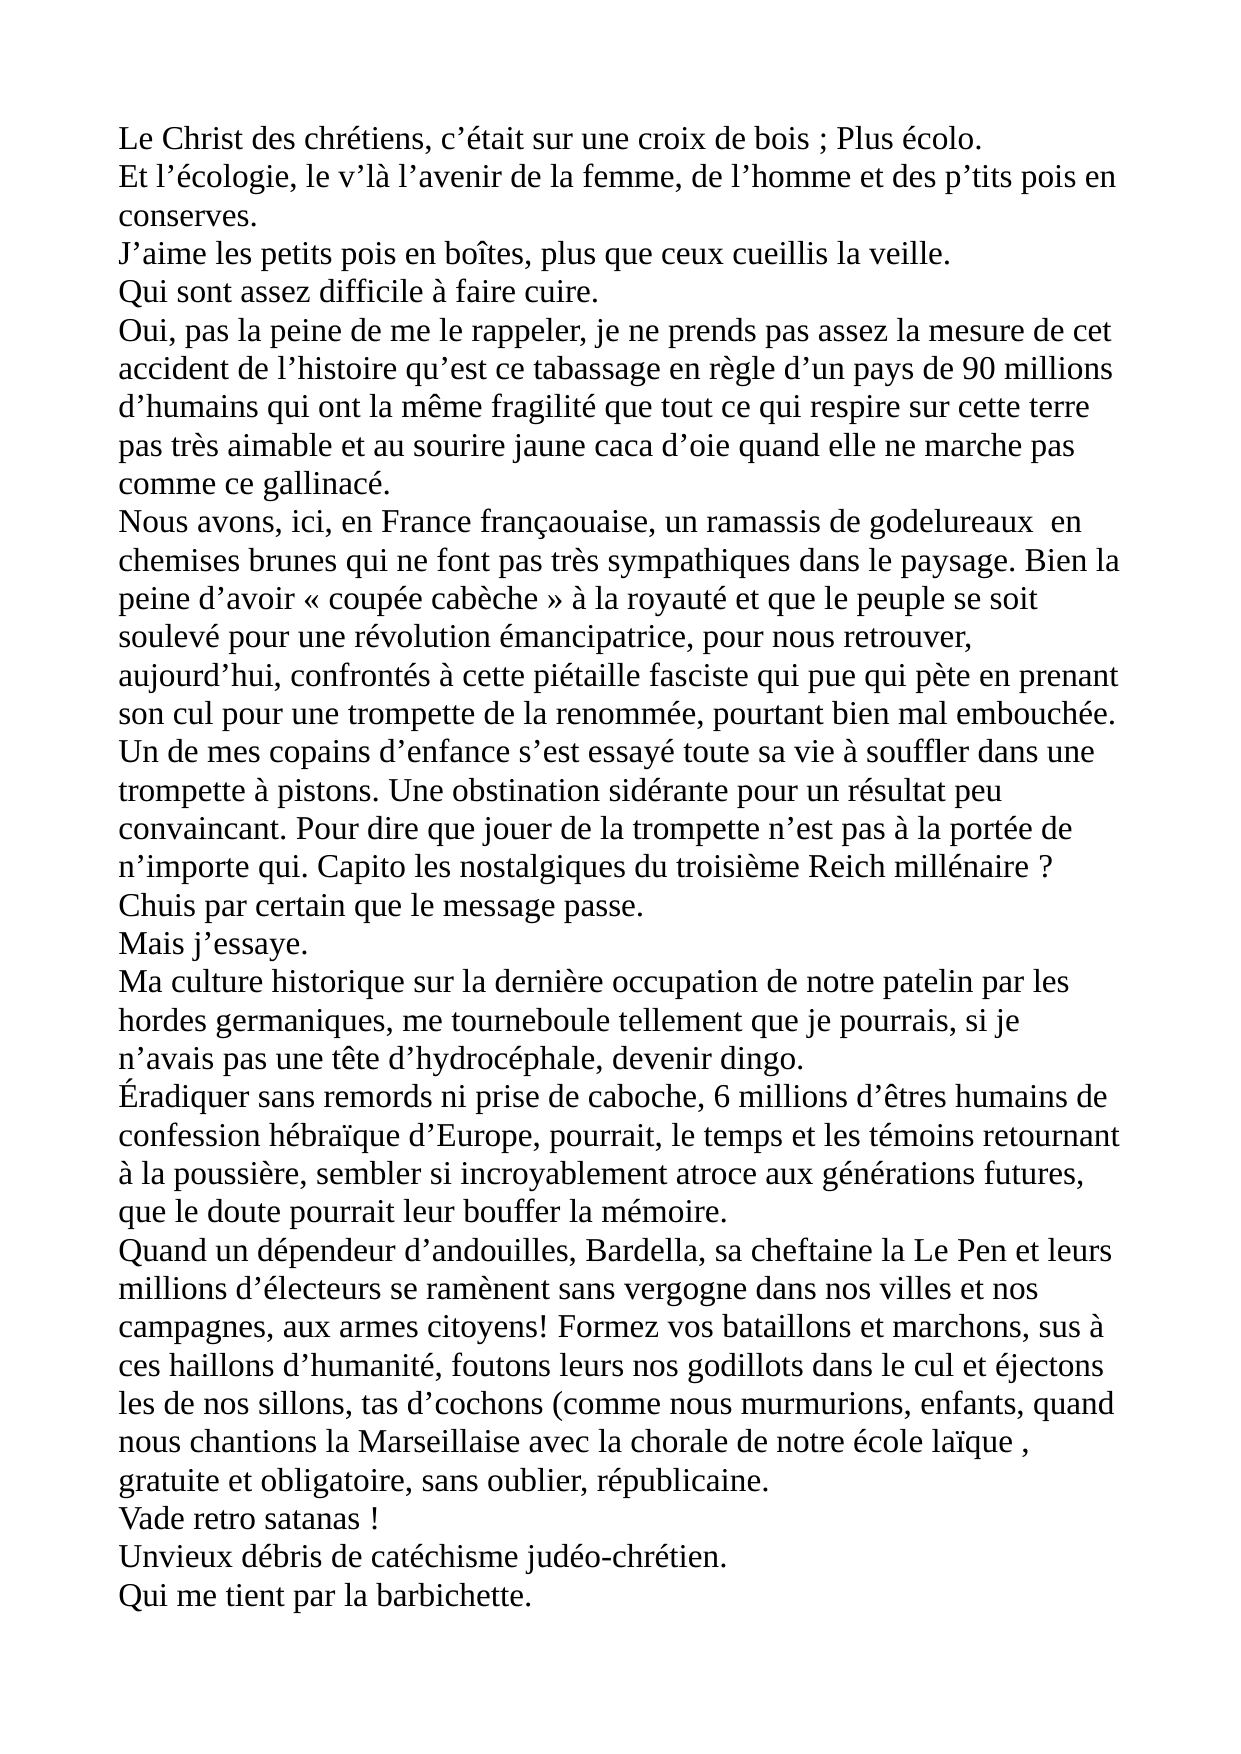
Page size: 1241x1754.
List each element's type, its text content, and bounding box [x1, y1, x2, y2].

text Unvieux débris de catéchisme judéo-chrétien. [118, 1536, 1122, 1575]
text Chuis par certain que le message passe. [118, 885, 1122, 923]
text Et l’écologie, le v’là l’avenir de la femme, de l’homme et des p’tits pois en conserves. [118, 156, 1122, 233]
text J’aime les petits pois en boîtes, plus que ceux cueillis la veille. [118, 233, 1122, 271]
text Éradiquer sans remords ni prise de caboche, 6 millions d’êtres humains de confession hébraïque d’Europe, pourrait, le temps et les témoins retournant à la poussière, sembler si incroyablement atroce aux générations futures, que le doute pourrait leur bouffer la mémoire. [118, 1076, 1122, 1230]
text Mais j’essaye. [118, 923, 1122, 961]
text Quand un dépendeur d’andouilles, Bardella, sa cheftaine la Le Pen et leurs millions d’électeurs se ramènent sans vergogne dans nos villes et nos campagnes, aux armes citoyens! Formez vos bataillons et marchons, sus à ces haillons d’humanité, foutons leurs nos godillots dans le cul et éjectons les de nos sillons, tas d’cochons (comme nous murmurions, enfants, quand nous chantions la Marseillaise avec la chorale de notre école laïque , gratuite et obligatoire, sans oublier, républicaine. [118, 1230, 1122, 1498]
text Ma culture historique sur la dernière occupation de notre patelin par les hordes germaniques, me tourneboule tellement que je pourrais, si je n’avais pas une tête d’hydrocéphale, devenir dingo. [118, 961, 1122, 1076]
text Le Christ des chrétiens, c’était sur une croix de bois ; Plus écolo. [118, 118, 1122, 156]
text Nous avons, ici, en France françaouaise, un ramassis de godelureaux en chemises brunes qui ne font pas très sympathiques dans le paysage. Bien la peine d’avoir « coupée cabèche » à la royauté et que le peuple se soit soulevé pour une révolution émancipatrice, pour nous retrouver, aujourd’hui, confrontés à cette piétaille fasciste qui pue qui pète en prenant son cul pour une trompette de la renommée, pourtant bien mal embouchée. [118, 501, 1122, 731]
text Oui, pas la peine de me le rappeler, je ne prends pas assez la mesure de cet accident de l’histoire qu’est ce tabassage en règle d’un pays de 90 millions d’humains qui ont la même fragilité que tout ce qui respire sur cette terre pas très aimable et au sourire jaune caca d’oie quand elle ne marche pas comme ce gallinacé. [118, 310, 1122, 501]
text Vade retro satanas ! [118, 1498, 1122, 1536]
text Qui me tient par la barbichette. [118, 1575, 1122, 1613]
text Un de mes copains d’enfance s’est essayé toute sa vie à souffler dans une trompette à pistons. Une obstination sidérante pour un résultat peu convaincant. Pour dire que jouer de la trompette n’est pas à la portée de n’importe qui. Capito les nostalgiques du troisième Reich millénaire ? [118, 731, 1122, 885]
text Qui sont assez difficile à faire cuire. [118, 271, 1122, 310]
